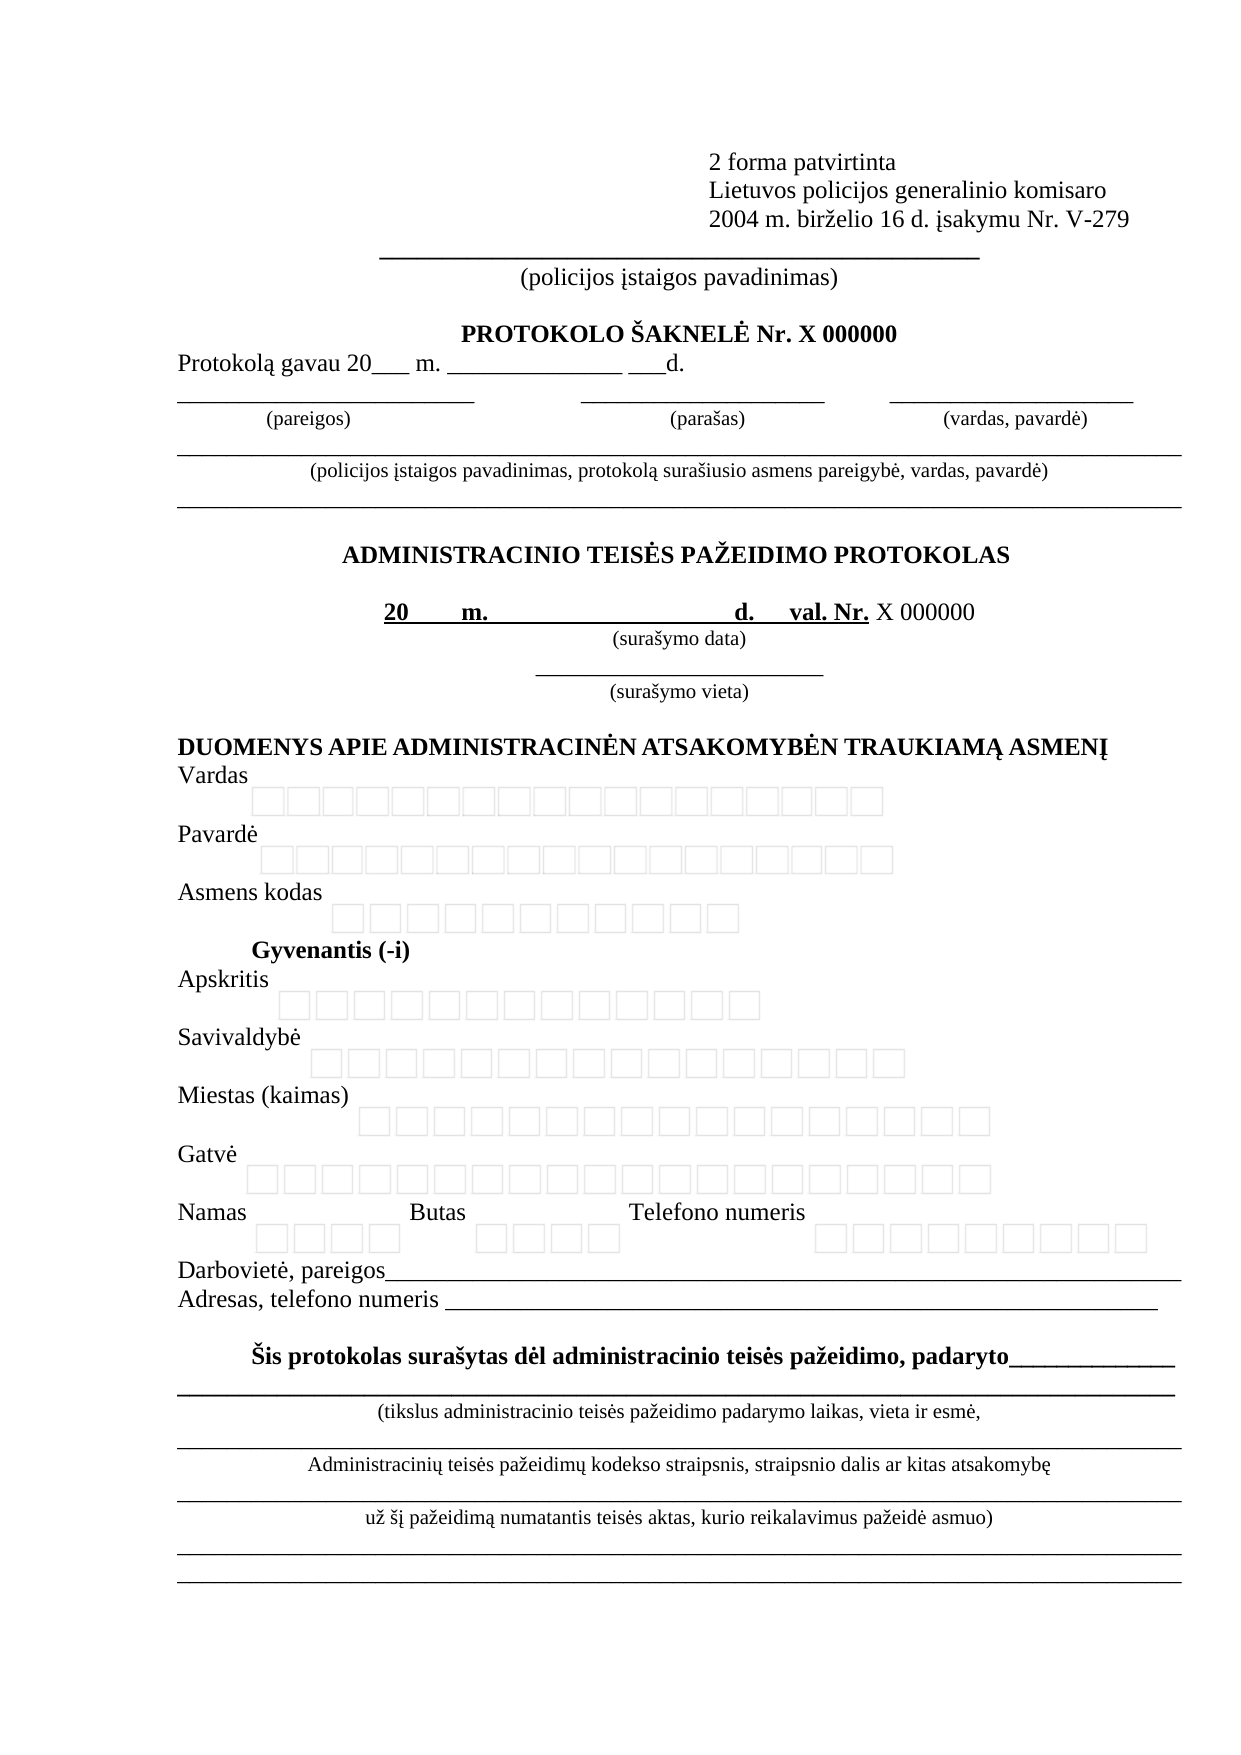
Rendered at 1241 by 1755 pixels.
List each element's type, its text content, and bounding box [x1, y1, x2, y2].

text Adresas, telefono numeris _________________________________________________________ [177, 1284, 1181, 1313]
text Namas Butas Telefono numeris [177, 1197, 1181, 1255]
text Pavardė [177, 819, 1181, 877]
text Lietuvos policijos generalinio komisaro [177, 176, 1181, 204]
text ADMINISTRACINIO TEISĖS PAŽEIDIMO PROTOKOLAS [177, 540, 1181, 569]
text 2004 m. birželio 16 d. įsakymu Nr. V-279 [177, 204, 1181, 233]
text Gyvenantis (-i) [177, 935, 1181, 964]
text Asmens kodas [177, 877, 1181, 935]
text (tikslus administracinio teisės pažeidimo padarymo laikas, vieta ir esmė, [177, 1399, 1181, 1423]
text už šį pažeidimą numatantis teisės aktas, kurio reikalavimus pažeidė asmuo) [177, 1504, 1181, 1529]
text (policijos įstaigos pavadinimas) [177, 262, 1181, 291]
text Administracinių teisės pažeidimų kodekso straipsnis, straipsnio dalis ar kitas atsakomybę [177, 1452, 1181, 1476]
text Apskritis [177, 964, 1181, 1022]
text Vardas [177, 761, 1181, 819]
text (surašymo vieta) [177, 679, 1181, 703]
text ________________________________________________ [177, 233, 1181, 262]
text 2 forma patvirtinta [177, 147, 1181, 176]
text Savivaldybė [177, 1022, 1181, 1081]
text (pareigos) (parašas) (vardas, pavardė) [177, 406, 1181, 430]
text Protokolą gavau 20___ m. ______________ ___d. [177, 348, 1181, 377]
text Gatvė [177, 1139, 1181, 1197]
text DUOMENYS APIE ADMINISTRACINĖN ATSAKOMYBĖN TRAUKIAMĄ ASMENĮ [177, 732, 1181, 761]
text 20 m. d. val. Nr. X 000000 [177, 597, 1181, 626]
text Šis protokolas surašytas dėl administracinio teisės pažeidimo, padaryto [177, 1341, 1181, 1370]
text _______________________ [177, 650, 1181, 679]
text Darbovietė, pareigos [177, 1255, 1181, 1284]
text (policijos įstaigos pavadinimas, protokolą surašiusio asmens pareigybė, vardas, pavardė) [177, 458, 1181, 482]
text PROTOKOLO ŠAKNELĖ Nr. X 000000 [177, 319, 1181, 348]
text (surašymo data) [177, 626, 1181, 650]
text Miestas (kaimas) [177, 1081, 1181, 1139]
